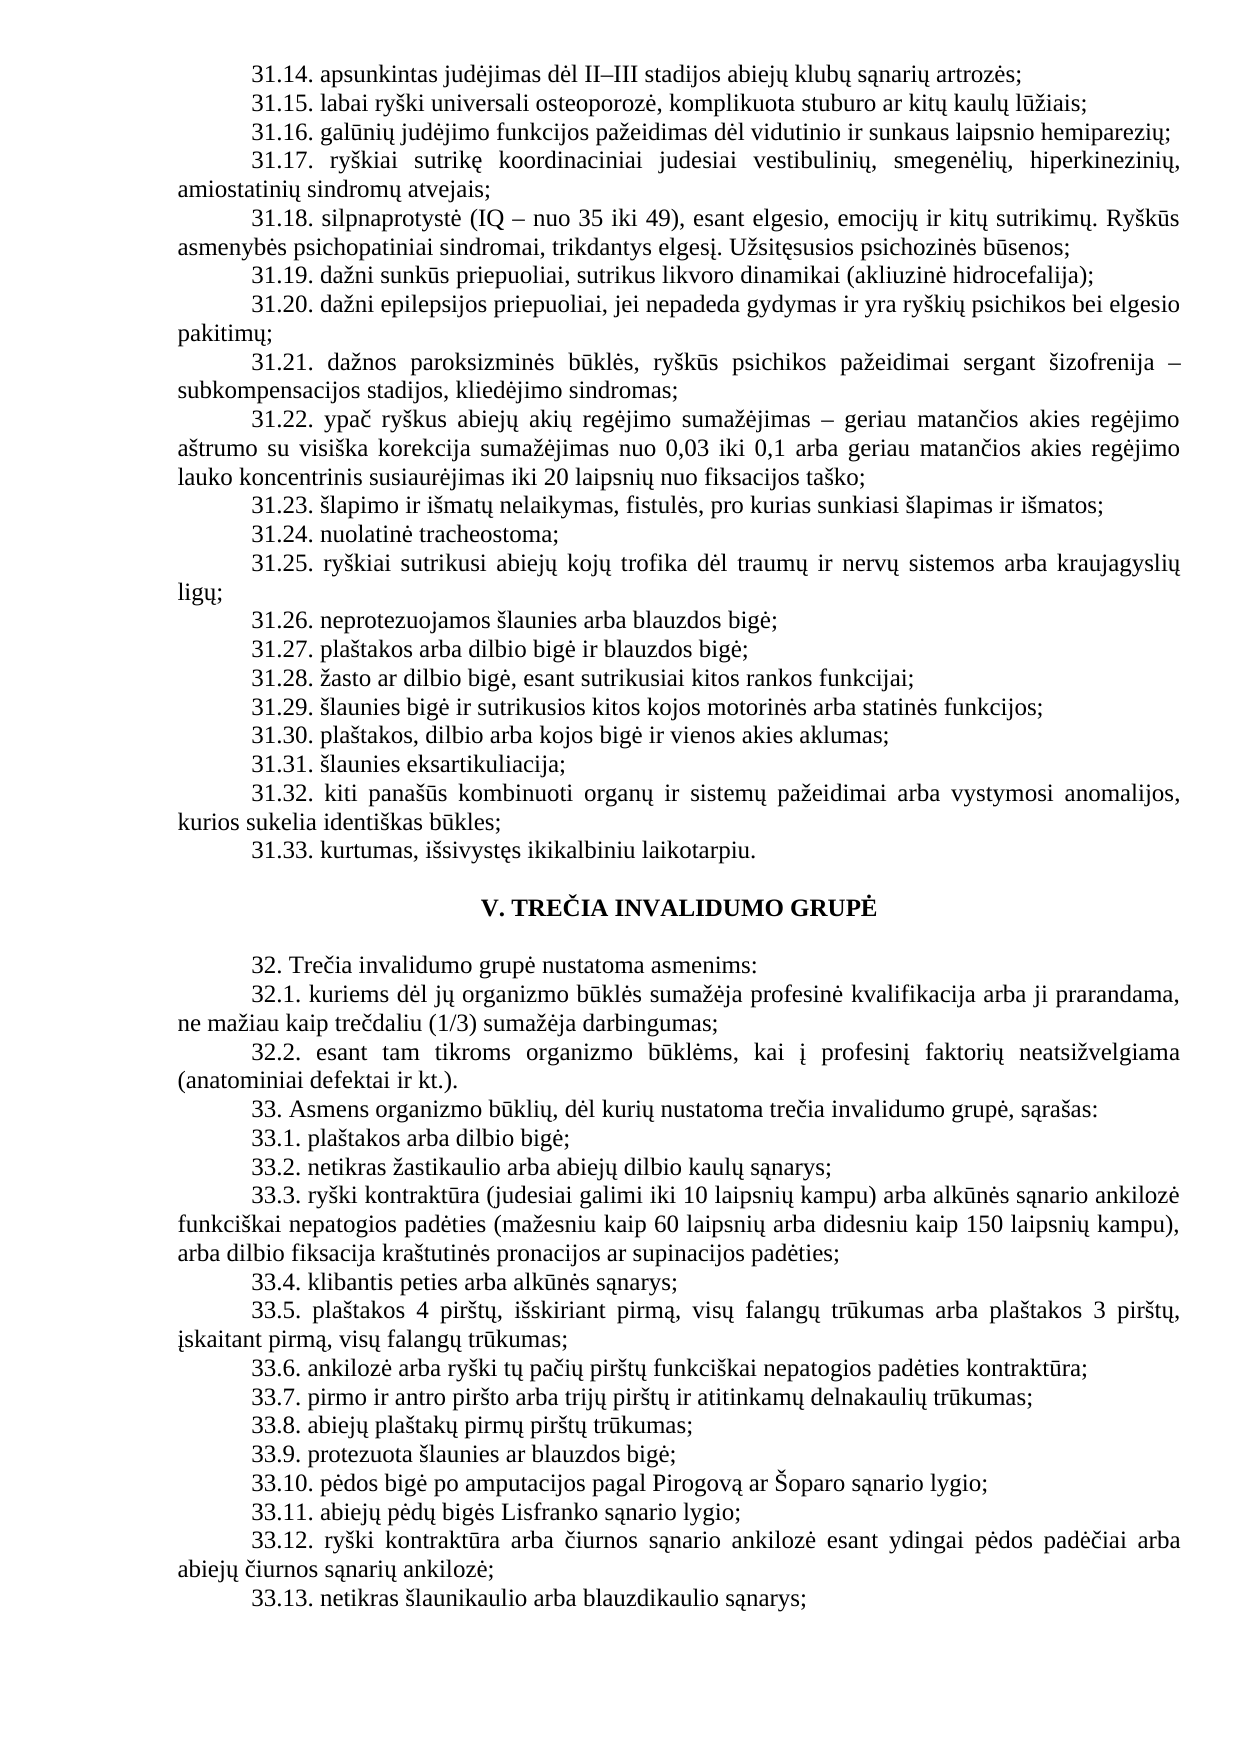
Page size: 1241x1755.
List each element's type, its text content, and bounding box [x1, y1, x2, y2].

text 33.7. pirmo ir antro piršto arba trijų pirštų ir atitinkamų delnakaulių trūkumas; [177, 1382, 1181, 1410]
text 31.26. neprotezuojamos šlaunies arba blauzdos bigė; [177, 605, 1181, 634]
text 33. Asmens organizmo būklių, dėl kurių nustatoma trečia invalidumo grupė, sąrašas: [177, 1094, 1181, 1123]
text 31.33. kurtumas, išsivystęs ikikalbiniu laikotarpiu. [177, 835, 1181, 864]
text V. TREČIA INVALIDUMO GRUPĖ [177, 893, 1181, 922]
text 33.4. klibantis peties arba alkūnės sąnarys; [177, 1267, 1181, 1295]
text 31.31. šlaunies eksartikuliacija; [177, 749, 1181, 778]
text 31.28. žasto ar dilbio bigė, esant sutrikusiai kitos rankos funkcijai; [177, 663, 1181, 692]
text 31.30. plaštakos, dilbio arba kojos bigė ir vienos akies aklumas; [177, 720, 1181, 749]
text 33.9. protezuota šlaunies ar blauzdos bigė; [177, 1439, 1181, 1468]
text 31.17. ryškiai sutrikę koordinaciniai judesiai vestibulinių, smegenėlių, hiperkinezinių, amiostatinių sindromų atvejais; [177, 145, 1181, 203]
text 31.27. plaštakos arba dilbio bigė ir blauzdos bigė; [177, 634, 1181, 663]
text 31.19. dažni sunkūs priepuoliai, sutrikus likvoro dinamikai (akliuzinė hidrocefalija); [177, 260, 1181, 289]
text 31.32. kiti panašūs kombinuoti organų ir sistemų pažeidimai arba vystymosi anomalijos, kurios sukelia identiškas būkles; [177, 778, 1181, 835]
text 31.22. ypač ryškus abiejų akių regėjimo sumažėjimas – geriau matančios akies regėjimo aštrumo su visiška korekcija sumažėjimas nuo 0,03 iki 0,1 arba geriau matančios akies regėjimo lauko koncentrinis susiaurėjimas iki 20 laipsnių nuo fiksacijos taško; [177, 404, 1181, 490]
text 31.25. ryškiai sutrikusi abiejų kojų trofika dėl traumų ir nervų sistemos arba kraujagyslių ligų; [177, 548, 1181, 605]
text 31.29. šlaunies bigė ir sutrikusios kitos kojos motorinės arba statinės funkcijos; [177, 692, 1181, 720]
text 32.2. esant tam tikroms organizmo būklėms, kai į profesinį faktorių neatsižvelgiama (anatominiai defektai ir kt.). [177, 1037, 1181, 1094]
text 31.15. labai ryški universali osteoporozė, komplikuota stuburo ar kitų kaulų lūžiais; [177, 88, 1181, 117]
text 33.3. ryški kontraktūra (judesiai galimi iki 10 laipsnių kampu) arba alkūnės sąnario ankilozė funkciškai nepatogios padėties (mažesniu kaip 60 laipsnių arba didesniu kaip 150 laipsnių kampu), arba dilbio fiksacija kraštutinės pronacijos ar supinacijos padėties; [177, 1180, 1181, 1267]
text 31.24. nuolatinė tracheostoma; [177, 519, 1181, 548]
text 31.21. dažnos paroksizminės būklės, ryškūs psichikos pažeidimai sergant šizofrenija – subkompensacijos stadijos, kliedėjimo sindromas; [177, 347, 1181, 404]
text 33.10. pėdos bigė po amputacijos pagal Pirogovą ar Šoparo sąnario lygio; [177, 1468, 1181, 1497]
text 33.5. plaštakos 4 pirštų, išskiriant pirmą, visų falangų trūkumas arba plaštakos 3 pirštų, įskaitant pirmą, visų falangų trūkumas; [177, 1295, 1181, 1353]
text 31.23. šlapimo ir išmatų nelaikymas, fistulės, pro kurias sunkiasi šlapimas ir išmatos; [177, 490, 1181, 519]
text 33.8. abiejų plaštakų pirmų pirštų trūkumas; [177, 1410, 1181, 1439]
text 33.2. netikras žastikaulio arba abiejų dilbio kaulų sąnarys; [177, 1152, 1181, 1180]
text 31.20. dažni epilepsijos priepuoliai, jei nepadeda gydymas ir yra ryškių psichikos bei elgesio pakitimų; [177, 289, 1181, 347]
text 33.11. abiejų pėdų bigės Lisfranko sąnario lygio; [177, 1497, 1181, 1525]
text 33.13. netikras šlaunikaulio arba blauzdikaulio sąnarys; [177, 1583, 1181, 1612]
text 33.12. ryški kontraktūra arba čiurnos sąnario ankilozė esant ydingai pėdos padėčiai arba abiejų čiurnos sąnarių ankilozė; [177, 1525, 1181, 1583]
text 32.1. kuriems dėl jų organizmo būklės sumažėja profesinė kvalifikacija arba ji prarandama, ne mažiau kaip trečdaliu (1/3) sumažėja darbingumas; [177, 979, 1181, 1037]
text 33.1. plaštakos arba dilbio bigė; [177, 1123, 1181, 1152]
text 33.6. ankilozė arba ryški tų pačių pirštų funkciškai nepatogios padėties kontraktūra; [177, 1353, 1181, 1382]
text 31.14. apsunkintas judėjimas dėl II–III stadijos abiejų klubų sąnarių artrozės; [177, 59, 1181, 88]
text 32. Trečia invalidumo grupė nustatoma asmenims: [177, 950, 1181, 979]
text 31.18. silpnaprotystė (IQ – nuo 35 iki 49), esant elgesio, emocijų ir kitų sutrikimų. Ryškūs asmenybės psichopatiniai sindromai, trikdantys elgesį. Užsitęsusios psichozinės būsenos; [177, 203, 1181, 260]
text 31.16. galūnių judėjimo funkcijos pažeidimas dėl vidutinio ir sunkaus laipsnio hemiparezių; [177, 117, 1181, 145]
